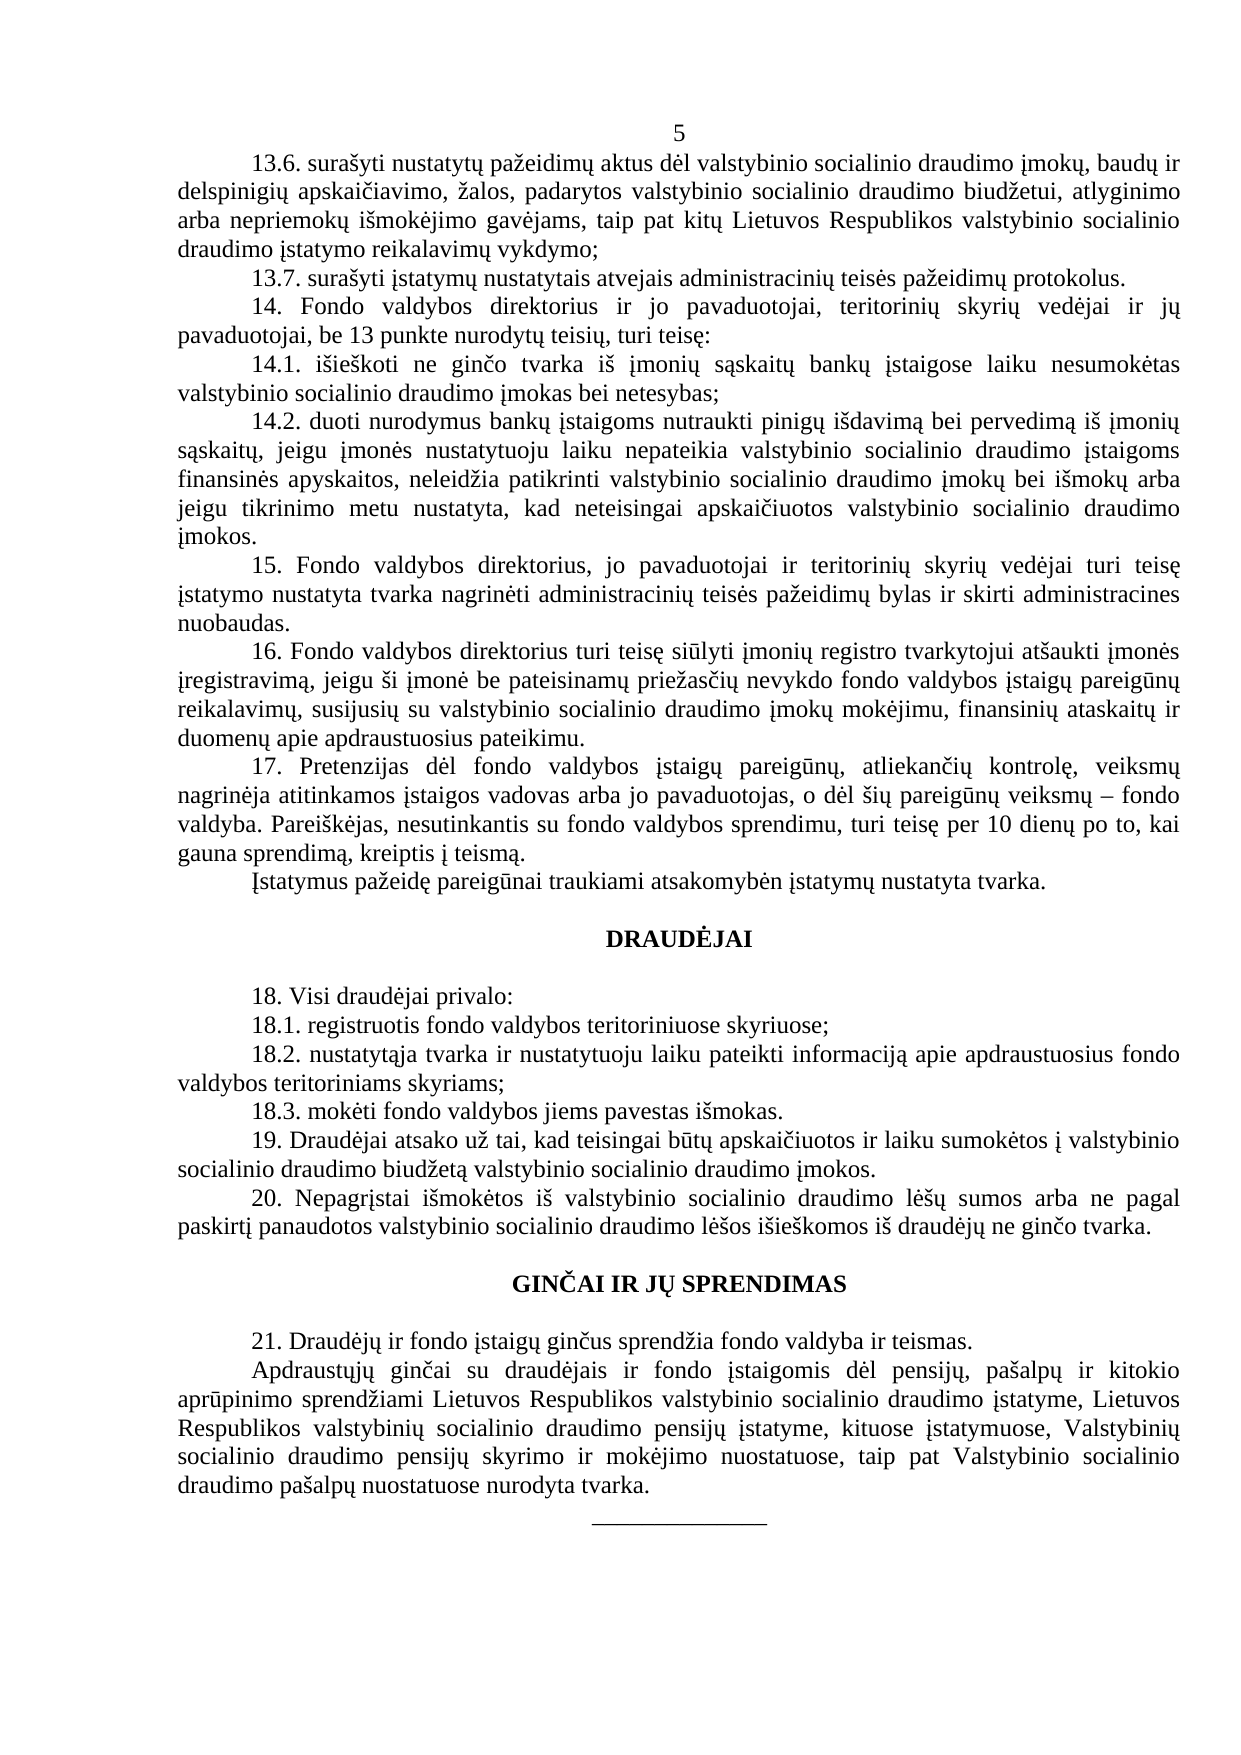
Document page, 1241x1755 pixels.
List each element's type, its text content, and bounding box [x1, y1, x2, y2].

text 21. Draudėjų ir fondo įstaigų ginčus sprendžia fondo valdyba ir teismas. [177, 1326, 1181, 1355]
text 18.3. mokėti fondo valdybos jiems pavestas išmokas. [177, 1096, 1181, 1125]
text DRAUDĖJAI [177, 924, 1181, 953]
text 14.2. duoti nurodymus bankų įstaigoms nutraukti pinigų išdavimą bei pervedimą iš įmonių sąskaitų, jeigu įmonės nustatytuoju laiku nepateikia valstybinio socialinio draudimo įstaigoms finansinės apyskaitos, neleidžia patikrinti valstybinio socialinio draudimo įmokų bei išmokų arba jeigu tikrinimo metu nustatyta, kad neteisingai apskaičiuotos valstybinio socialinio draudimo įmokos. [177, 406, 1181, 550]
text 18.1. registruotis fondo valdybos teritoriniuose skyriuose; [177, 1010, 1181, 1039]
text 20. Nepagrįstai išmokėtos iš valstybinio socialinio draudimo lėšų sumos arba ne pagal paskirtį panaudotos valstybinio socialinio draudimo lėšos išieškomos iš draudėjų ne ginčo tvarka. [177, 1183, 1181, 1240]
text 13.7. surašyti įstatymų nustatytais atvejais administracinių teisės pažeidimų protokolus. [177, 263, 1181, 291]
text ______________ [177, 1499, 1181, 1528]
text 18.2. nustatytąja tvarka ir nustatytuoju laiku pateikti informaciją apie apdraustuosius fondo valdybos teritoriniams skyriams; [177, 1039, 1181, 1096]
text Įstatymus pažeidę pareigūnai traukiami atsakomybėn įstatymų nustatyta tvarka. [177, 866, 1181, 895]
text 17. Pretenzijas dėl fondo valdybos įstaigų pareigūnų, atliekančių kontrolę, veiksmų nagrinėja atitinkamos įstaigos vadovas arba jo pavaduotojas, o dėl šių pareigūnų veiksmų – fondo valdyba. Pareiškėjas, nesutinkantis su fondo valdybos sprendimu, turi teisę per 10 dienų po to, kai gauna sprendimą, kreiptis į teismą. [177, 751, 1181, 866]
text GINČAI IR JŲ SPRENDIMAS [177, 1269, 1181, 1298]
text 19. Draudėjai atsako už tai, kad teisingai būtų apskaičiuotos ir laiku sumokėtos į valstybinio socialinio draudimo biudžetą valstybinio socialinio draudimo įmokos. [177, 1125, 1181, 1183]
text 14. Fondo valdybos direktorius ir jo pavaduotojai, teritorinių skyrių vedėjai ir jų pavaduotojai, be 13 punkte nurodytų teisių, turi teisę: [177, 291, 1181, 349]
text 14.1. išieškoti ne ginčo tvarka iš įmonių sąskaitų bankų įstaigose laiku nesumokėtas valstybinio socialinio draudimo įmokas bei netesybas; [177, 349, 1181, 406]
text 13.6. surašyti nustatytų pažeidimų aktus dėl valstybinio socialinio draudimo įmokų, baudų ir delspinigių apskaičiavimo, žalos, padarytos valstybinio socialinio draudimo biudžetui, atlyginimo arba nepriemokų išmokėjimo gavėjams, taip pat kitų Lietuvos Respublikos valstybinio socialinio draudimo įstatymo reikalavimų vykdymo; [177, 148, 1181, 263]
text Apdraustųjų ginčai su draudėjais ir fondo įstaigomis dėl pensijų, pašalpų ir kitokio aprūpinimo sprendžiami Lietuvos Respublikos valstybinio socialinio draudimo įstatyme, Lietuvos Respublikos valstybinių socialinio draudimo pensijų įstatyme, kituose įstatymuose, Valstybinių socialinio draudimo pensijų skyrimo ir mokėjimo nuostatuose, taip pat Valstybinio socialinio draudimo pašalpų nuostatuose nurodyta tvarka. [177, 1355, 1181, 1499]
text 16. Fondo valdybos direktorius turi teisę siūlyti įmonių registro tvarkytojui atšaukti įmonės įregistravimą, jeigu ši įmonė be pateisinamų priežasčių nevykdo fondo valdybos įstaigų pareigūnų reikalavimų, susijusių su valstybinio socialinio draudimo įmokų mokėjimu, finansinių ataskaitų ir duomenų apie apdraustuosius pateikimu. [177, 636, 1181, 751]
text 15. Fondo valdybos direktorius, jo pavaduotojai ir teritorinių skyrių vedėjai turi teisę įstatymo nustatyta tvarka nagrinėti administracinių teisės pažeidimų bylas ir skirti administracines nuobaudas. [177, 550, 1181, 636]
text 18. Visi draudėjai privalo: [177, 981, 1181, 1010]
